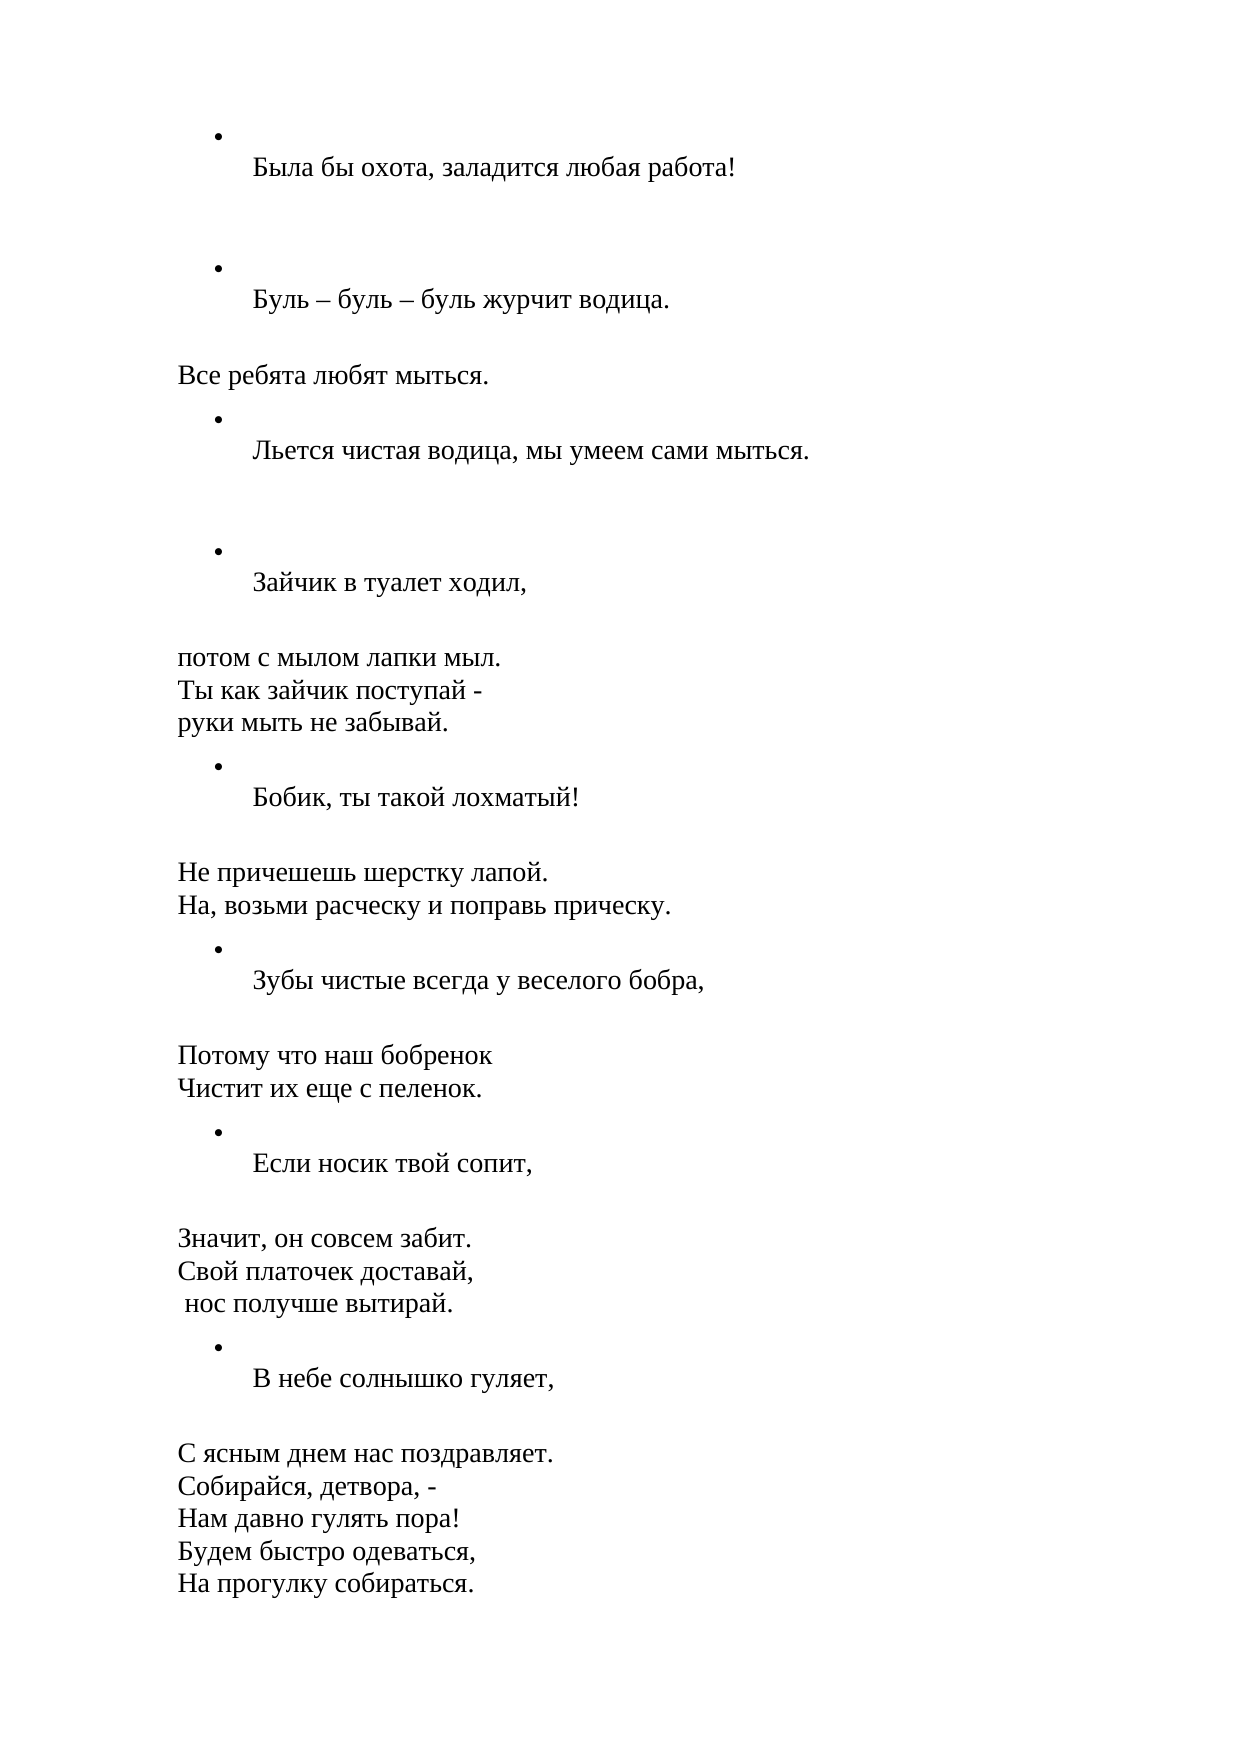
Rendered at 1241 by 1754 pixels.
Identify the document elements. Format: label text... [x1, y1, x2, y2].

list Льется чистая водица, мы умеем сами мыться. [215, 401, 1152, 465]
list В небе солнышко гуляет, [215, 1329, 1152, 1393]
list Бобик, ты такой лохматый! [215, 748, 1152, 813]
text Потому что наш бобренок Чистит их еще с пеленок. [177, 1006, 1152, 1103]
list Буль – буль – буль журчит водица. [215, 250, 1152, 315]
text С ясным днем нас поздравляет. Собирайся, детвора, - Нам давно гулять пора! Будем быстро одеваться, На прогулку собираться. [177, 1404, 1152, 1598]
list Была бы охота, заладится любая работа! [215, 118, 1152, 183]
list Зайчик в туалет ходил, [215, 533, 1152, 597]
list Если носик твой сопит, [215, 1113, 1152, 1178]
text Не причешешь шерстку лапой. На, возьми расческу и поправь прическу. [177, 823, 1152, 920]
text потом с мылом лапки мыл. Ты как зайчик поступай - руки мыть не забывай. [177, 608, 1152, 737]
list Зубы чистые всегда у веселого бобра, [215, 931, 1152, 996]
text Значит, он совсем забит. Свой платочек доставай, нос получше вытирай. [177, 1189, 1152, 1318]
text Все ребята любят мыться. [177, 325, 1152, 390]
